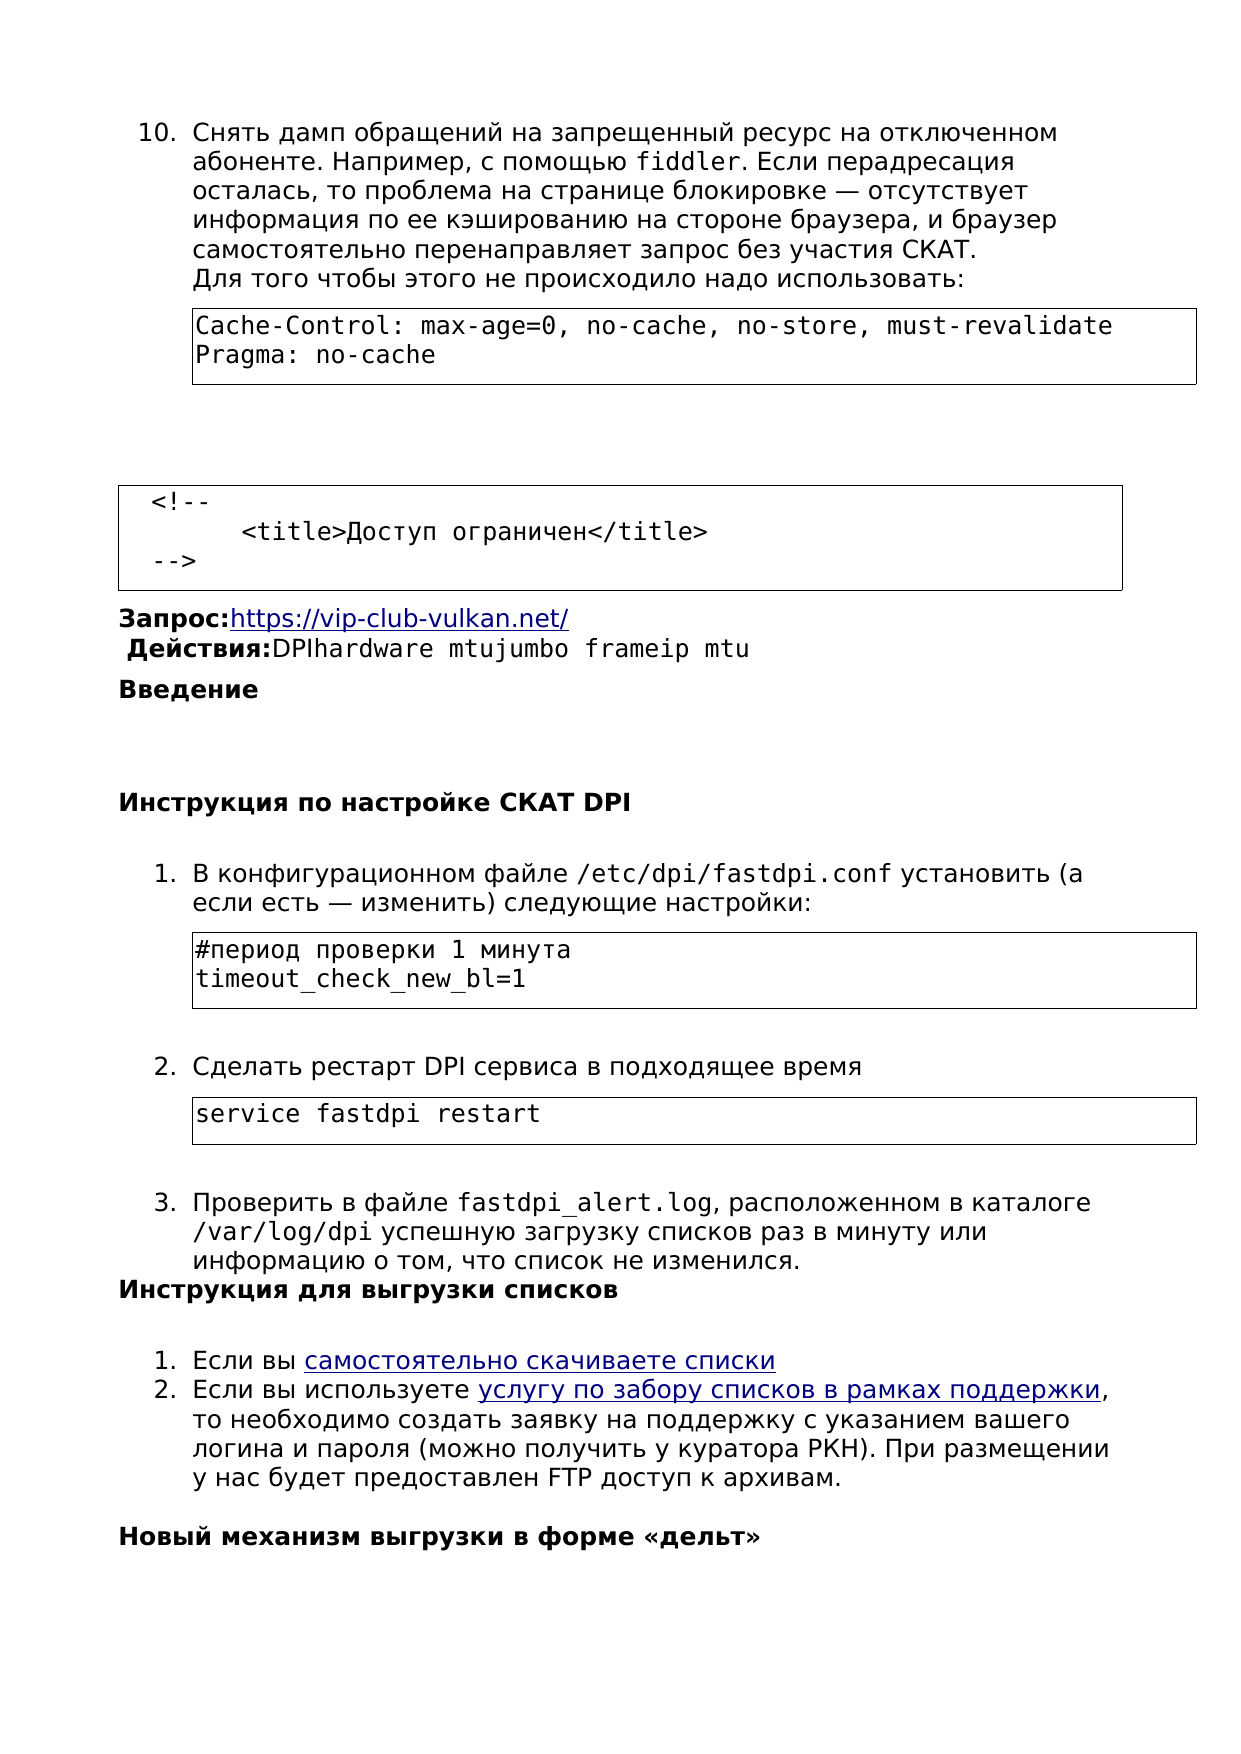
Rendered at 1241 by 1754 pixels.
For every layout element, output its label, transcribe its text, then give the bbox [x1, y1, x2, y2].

text Новый механизм выгрузки в форме «дельт» [118, 1522, 1122, 1551]
list Сделать рестарт DPI сервиса в подходящее время [177, 1053, 1122, 1082]
list Если вы самостоятельно скачиваете списки [177, 1346, 1122, 1376]
table_header <!-- <title>Доступ ограничен</title> --> [119, 486, 1122, 590]
table_header service fastdpi restart [193, 1098, 1196, 1143]
list В конфигурационном файле /etc/dpi/fastdpi.conf установить (а если есть — изменить) следующие настройки: [177, 859, 1122, 917]
text Инструкция для выгрузки списков [118, 1275, 1122, 1304]
text Введение [118, 675, 1122, 704]
list Проверить в файле fastdpi_alert.log, расположенном в каталоге /var/log/dpi успешную загрузку списков раз в минуту или информацию о том, что список не изменился. [177, 1188, 1122, 1275]
table_header #период проверки 1 минута timeout_check_new_bl=1 [193, 933, 1196, 1008]
list Если вы используете услугу по забору списков в рамках поддержки, то необходимо создать заявку на поддержку с указанием вашего логина и пароля (можно получить у куратора РКН). При размещении у нас будет предоставлен FTP доступ к архивам. [177, 1376, 1122, 1492]
text Инструкция по настройке СКАТ DPI [118, 788, 1122, 817]
table_header Cache-Control: max-age=0, no-cache, no-store, must-revalidate Pragma: no-cache [193, 309, 1196, 384]
text Запрос:https://vip-club-vulkan.net/ Действия:DPIhardware mtujumbo frameip mtu [118, 604, 1122, 663]
list Снять дамп обращений на запрещенный ресурс на отключенном абоненте. Например, с помощью fiddler. Если перадресация осталась, то проблема на странице блокировке — отсутствует информация по ее кэшированию на стороне браузера, и браузер самостоятельно перенаправляет запрос без участия СКАТ. Для того чтобы этого не происходило надо использовать: [177, 118, 1122, 293]
